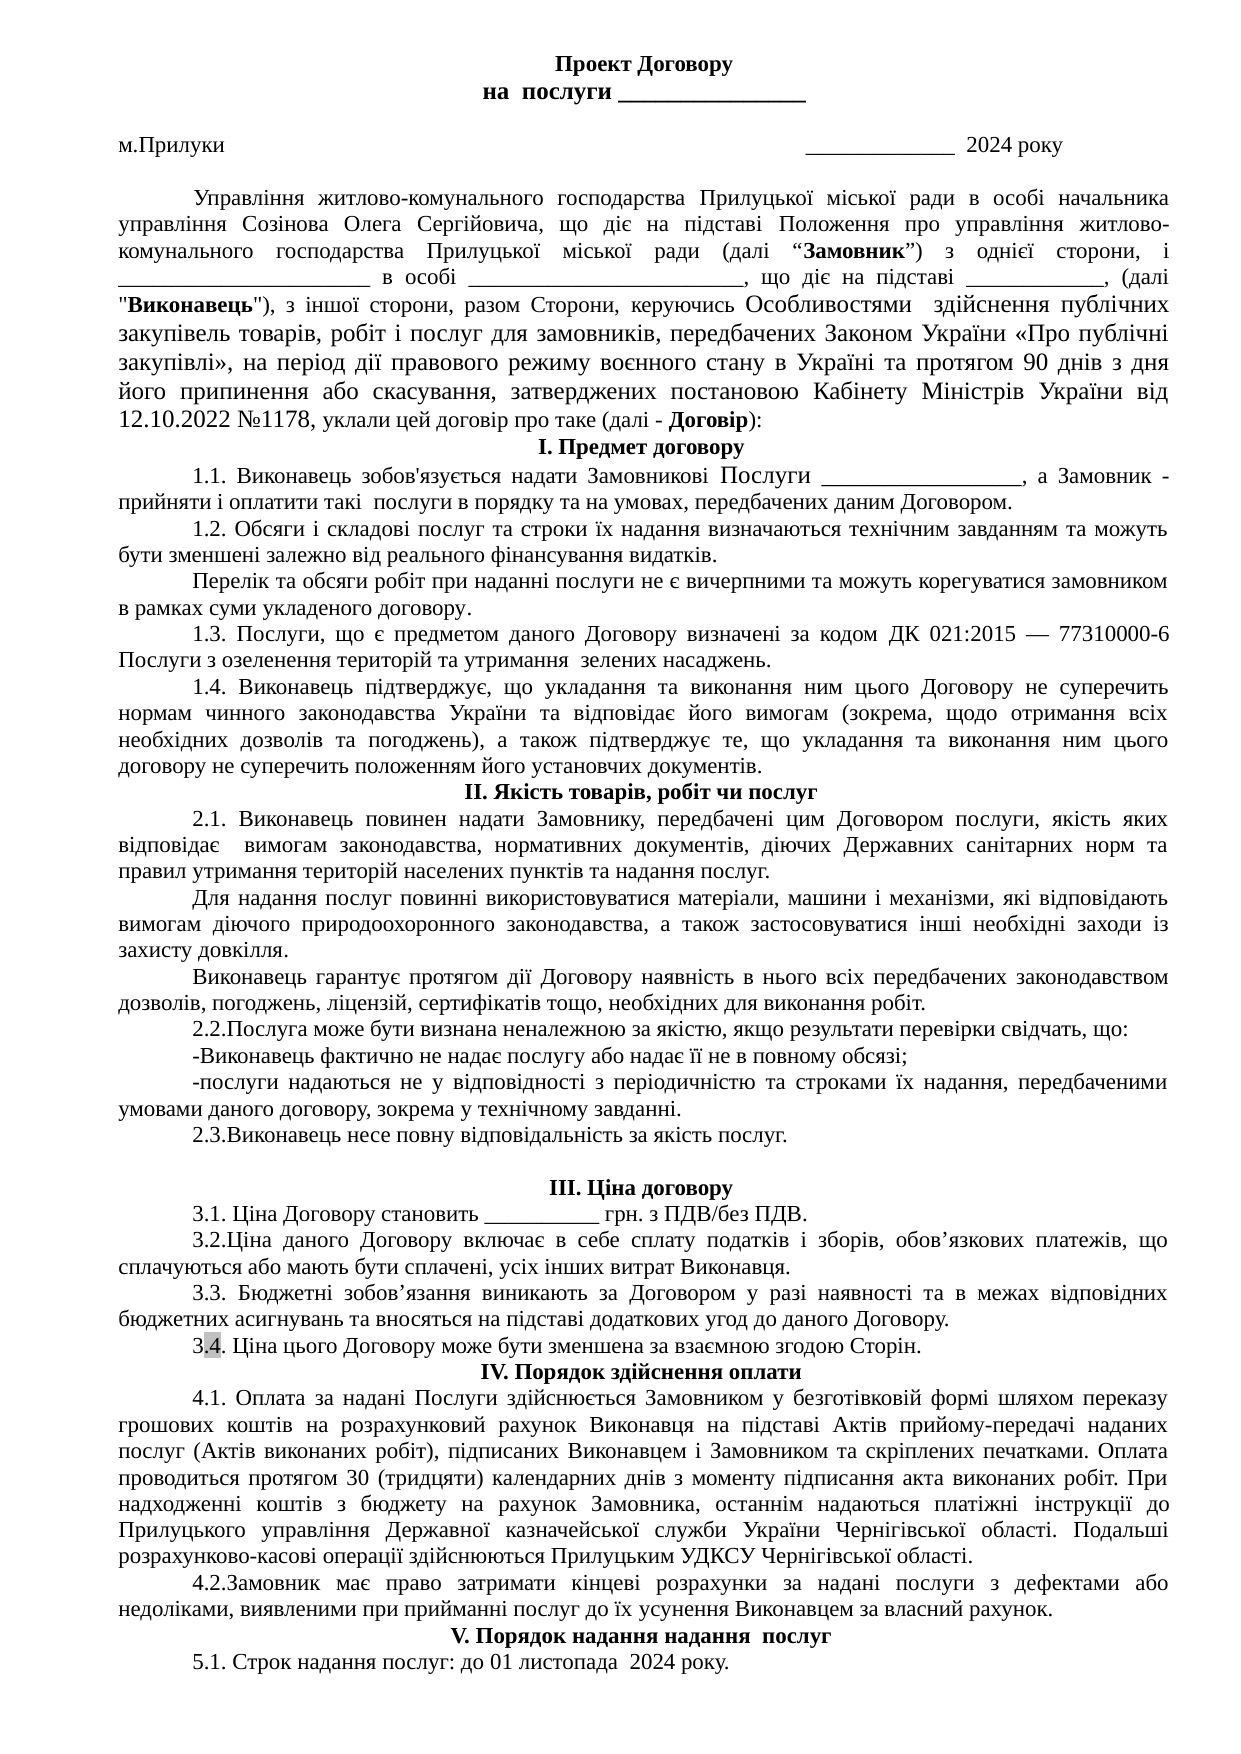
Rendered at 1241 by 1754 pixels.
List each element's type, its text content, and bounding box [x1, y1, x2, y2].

text на послуги _______________ [118, 76, 1170, 105]
text II. Якість товарів, робіт чи послуг [118, 778, 1170, 805]
text III. Ціна договору [118, 1174, 1170, 1200]
text IV. Порядок здійснення оплати [118, 1358, 1170, 1384]
text 3.4. Ціна цього Договору може бути зменшена за взаємною згодою Сторін. [118, 1332, 1170, 1358]
text -Виконавець фактично не надає послугу або надає її не в повному обсязі; [118, 1042, 1170, 1068]
text 1.1. Виконавець зобов'язується надати Замовникові Послуги ________________, а Замовник - прийняти і оплатити такі послуги в порядку та на умовах, передбачених даним Договором. [118, 460, 1170, 515]
text Проект Договору [118, 50, 1170, 76]
text 3.3. Бюджетні зобов’язання виникають за Договором у разі наявності та в межах відповідних бюджетних асигнувань та вносяться на підставі додаткових угод до даного Договору. [118, 1279, 1170, 1332]
text 2.3.Виконавець несе повну відповідальність за якість послуг. [118, 1121, 1170, 1147]
text 1.2. Обсяги і складові послуг та строки їх надання визначаються технічним завданням та можуть бути зменшені залежно від реального фінансування видатків. [118, 515, 1170, 567]
text 4.1. Оплата за надані Послуги здійснюється Замовником у безготівковій формі шляхом переказу грошових коштів на розрахунковий рахунок Виконавця на підставі Актів прийому-передачі наданих послуг (Актів виконаних робіт), підписаних Виконавцем і Замовником та скріплених печатками. Оплата проводиться протягом 30 (тридцяти) календарних днів з моменту підписання акта виконаних робіт. При надходженні коштів з бюджету на рахунок Замовника, останнім надаються платіжні інструкції до Прилуцького управління Державної казначейської служби України Чернігівської області. Подальші розрахунково-касові операції здійснюються Прилуцьким УДКСУ Чернігівської області. [118, 1384, 1170, 1569]
text I. Предмет договору [118, 433, 1170, 460]
text Для надання послуг повинні використовуватися матеріали, машини і механізми, які відповідають вимогам діючого природоохоронного законодавства, а також застосовуватися інші необхідні заходи із захисту довкілля. [118, 884, 1170, 963]
text 1.4. Виконавець підтверджує, що укладання та виконання ним цього Договору не суперечить нормам чинного законодавства України та відповідає його вимогам (зокрема, щодо отримання всіх необхідних дозволів та погоджень), а також підтверджує те, що укладання та виконання ним цього договору не суперечить положенням його установчих документів. [118, 673, 1170, 778]
text м.Прилуки _____________ 2024 року [118, 131, 1170, 158]
text Управління житлово-комунального господарства Прилуцької міської ради в особі начальника управління Созінова Олега Сергійовича, що діє на підставі Положення про управління житлово-комунального господарства Прилуцької міської ради (далі “Замовник”) з однієї сторони, і ______________________ в особі ________________________, що діє на підставі ____________, (далі "Виконавець"), з іншої сторони, разом Сторони, керуючись Особливостями здійснення публічних закупівель товарів, робіт і послуг для замовників, передбачених Законом України «Про публічні закупівлі», на період дії правового режиму воєнного стану в Україні та протягом 90 днів з дня його припинення або скасування, затверджених постановою Кабінету Міністрів України від 12.10.2022 №1178, уклали цей договір про таке (далі - Договір): [118, 184, 1170, 433]
text 3.1. Ціна Договору становить __________ грн. з ПДВ/без ПДВ. [118, 1200, 1170, 1226]
text 5.1. Строк надання послуг: до 01 листопада 2024 року. [118, 1648, 1170, 1674]
text 1.3. Послуги, що є предметом даного Договору визначені за кодом ДК 021:2015 — 77310000-6 Послуги з озеленення територій та утримання зелених насаджень. [118, 620, 1170, 673]
text Виконавець гарантує протягом дії Договору наявність в нього всіх передбачених законодавством дозволів, погоджень, ліцензій, сертифікатів тощо, необхідних для виконання робіт. [118, 963, 1170, 1016]
text -послуги надаються не у відповідності з періодичністю та строками їх надання, передбаченими умовами даного договору, зокрема у технічному завданні. [118, 1068, 1170, 1121]
text 3.2.Ціна даного Договору включає в себе сплату податків і зборів, обов’язкових платежів, що сплачуються або мають бути сплачені, усіх інших витрат Виконавця. [118, 1226, 1170, 1279]
text 4.2.Замовник має право затримати кінцеві розрахунки за надані послуги з дефектами або недоліками, виявленими при прийманні послуг до їх усунення Виконавцем за власний рахунок. [118, 1569, 1170, 1622]
text 2.2.Послуга може бути визнана неналежною за якістю, якщо результати перевірки свідчать, що: [118, 1016, 1170, 1042]
text 2.1. Виконавець повинен надати Замовнику, передбачені цим Договором послуги, якість яких відповідає вимогам законодавства, нормативних документів, діючих Державних санітарних норм та правил утримання територій населених пунктів та надання послуг. [118, 805, 1170, 884]
text Перелік та обсяги робіт при наданні послуги не є вичерпними та можуть корегуватися замовником в рамках суми укладеного договору. [118, 567, 1170, 620]
text V. Порядок надання надання послуг [118, 1622, 1170, 1648]
